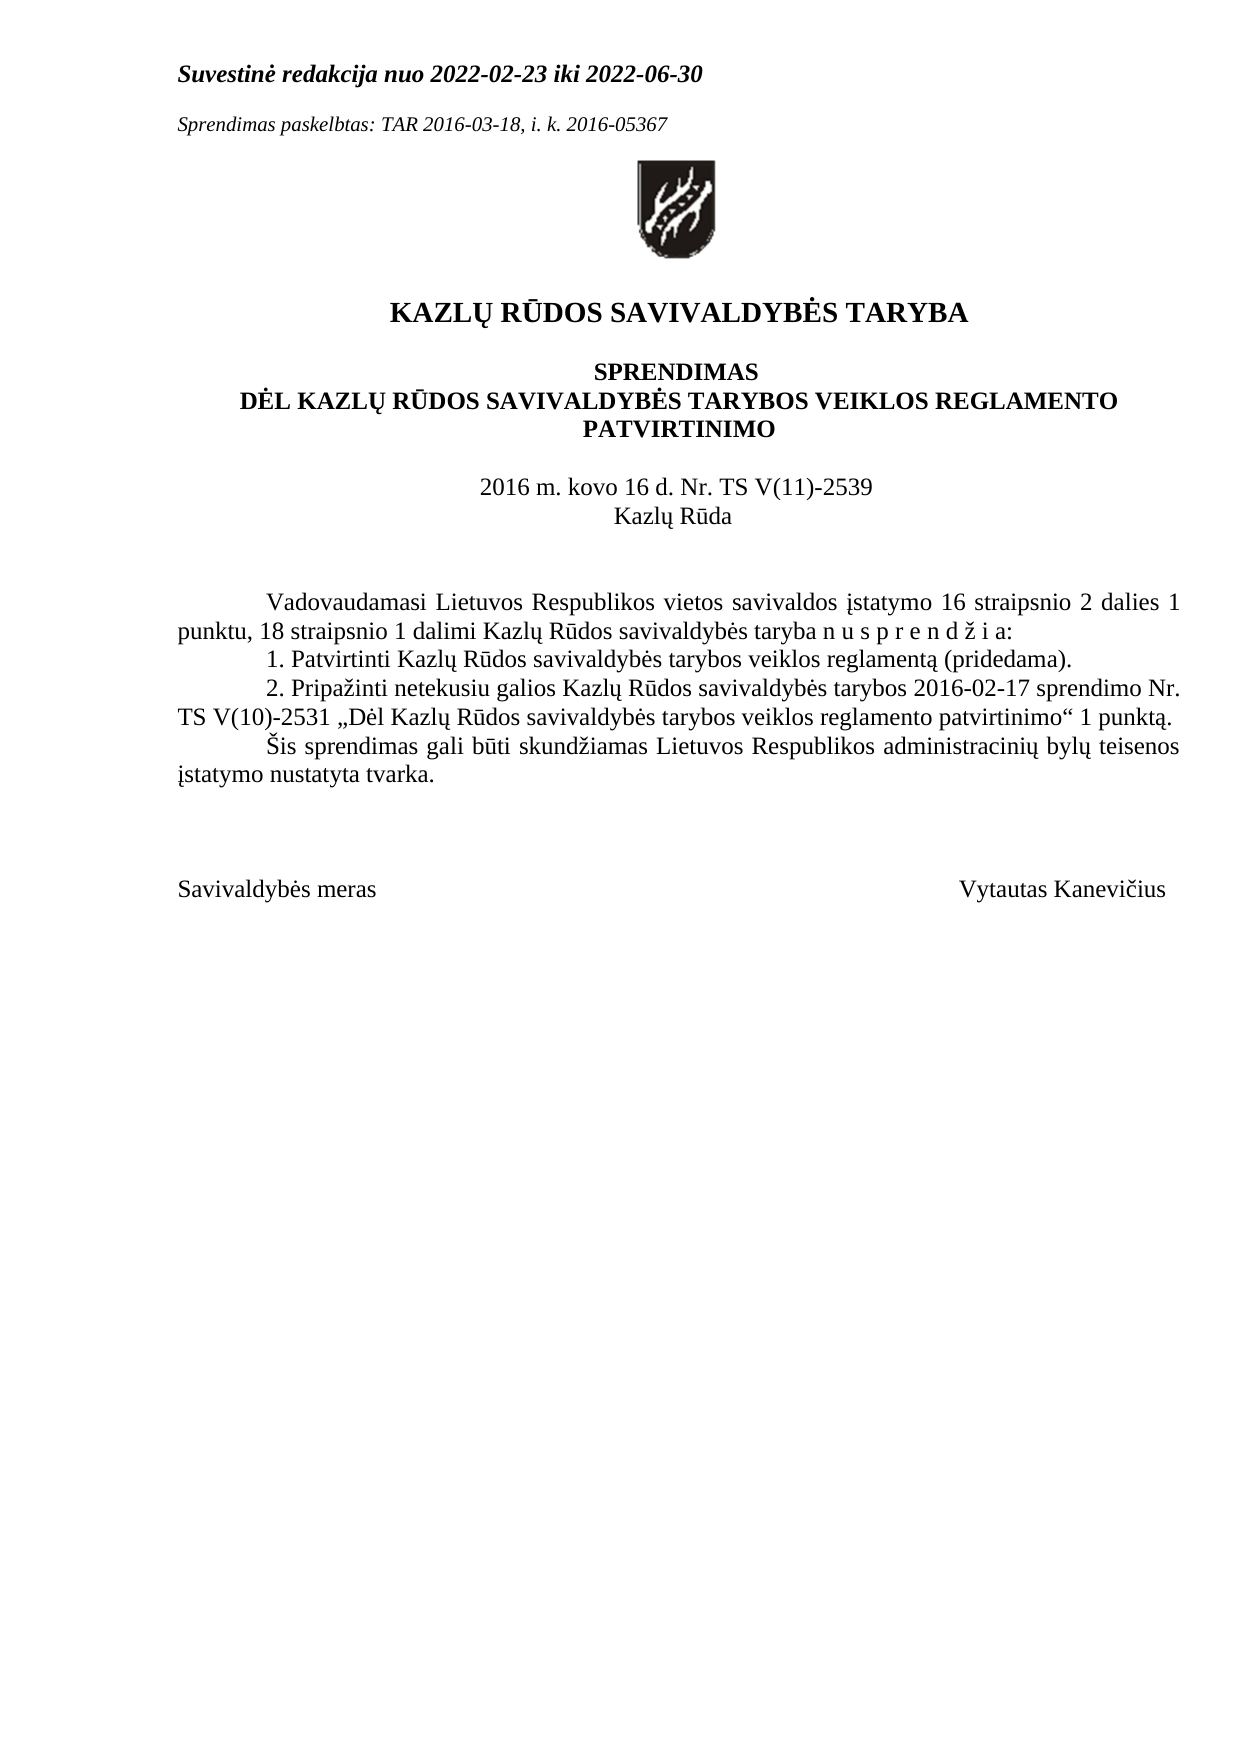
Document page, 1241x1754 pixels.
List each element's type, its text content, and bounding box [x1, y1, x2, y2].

text Sprendimas paskelbtas: TAR 2016-03-18, i. k. 2016-05367 [177, 112, 1181, 136]
text 2016 m. kovo 16 d. Nr. TS V(11)-2539 [177, 472, 1181, 501]
text SPRENDIMAS [177, 357, 1181, 386]
text 1. Patvirtinti Kazlų Rūdos savivaldybės tarybos veiklos reglamentą (pridedama). [177, 644, 1181, 673]
text Šis sprendimas gali būti skundžiamas Lietuvos Respublikos administracinių bylų teisenos įstatymo nustatyta tvarka. [177, 731, 1181, 788]
text KAZLŲ RŪDOS SAVIVALDYBĖS TARYBA [177, 295, 1181, 328]
text Kazlų Rūda [177, 501, 1181, 529]
text Suvestinė redakcija nuo 2022-02-23 iki 2022-06-30 [177, 59, 1181, 88]
text Savivaldybės meras Vytautas Kanevičius [177, 874, 1181, 903]
text DĖL KAZLŲ RŪDOS SAVIVALDYBĖS TARYBOS VEIKLOS REGLAMENTO PATVIRTINIMO [177, 386, 1181, 443]
text 2. Pripažinti netekusiu galios Kazlų Rūdos savivaldybės tarybos 2016-02-17 sprendimo Nr. TS V(10)-2531 „Dėl Kazlų Rūdos savivaldybės tarybos veiklos reglamento patvirtinimo“ 1 punktą. [177, 673, 1181, 731]
text Vadovaudamasi Lietuvos Respublikos vietos savivaldos įstatymo 16 straipsnio 2 dalies 1 punktu, 18 straipsnio 1 dalimi Kazlų Rūdos savivaldybės taryba n u s p r e n d ž i a: [177, 587, 1181, 644]
